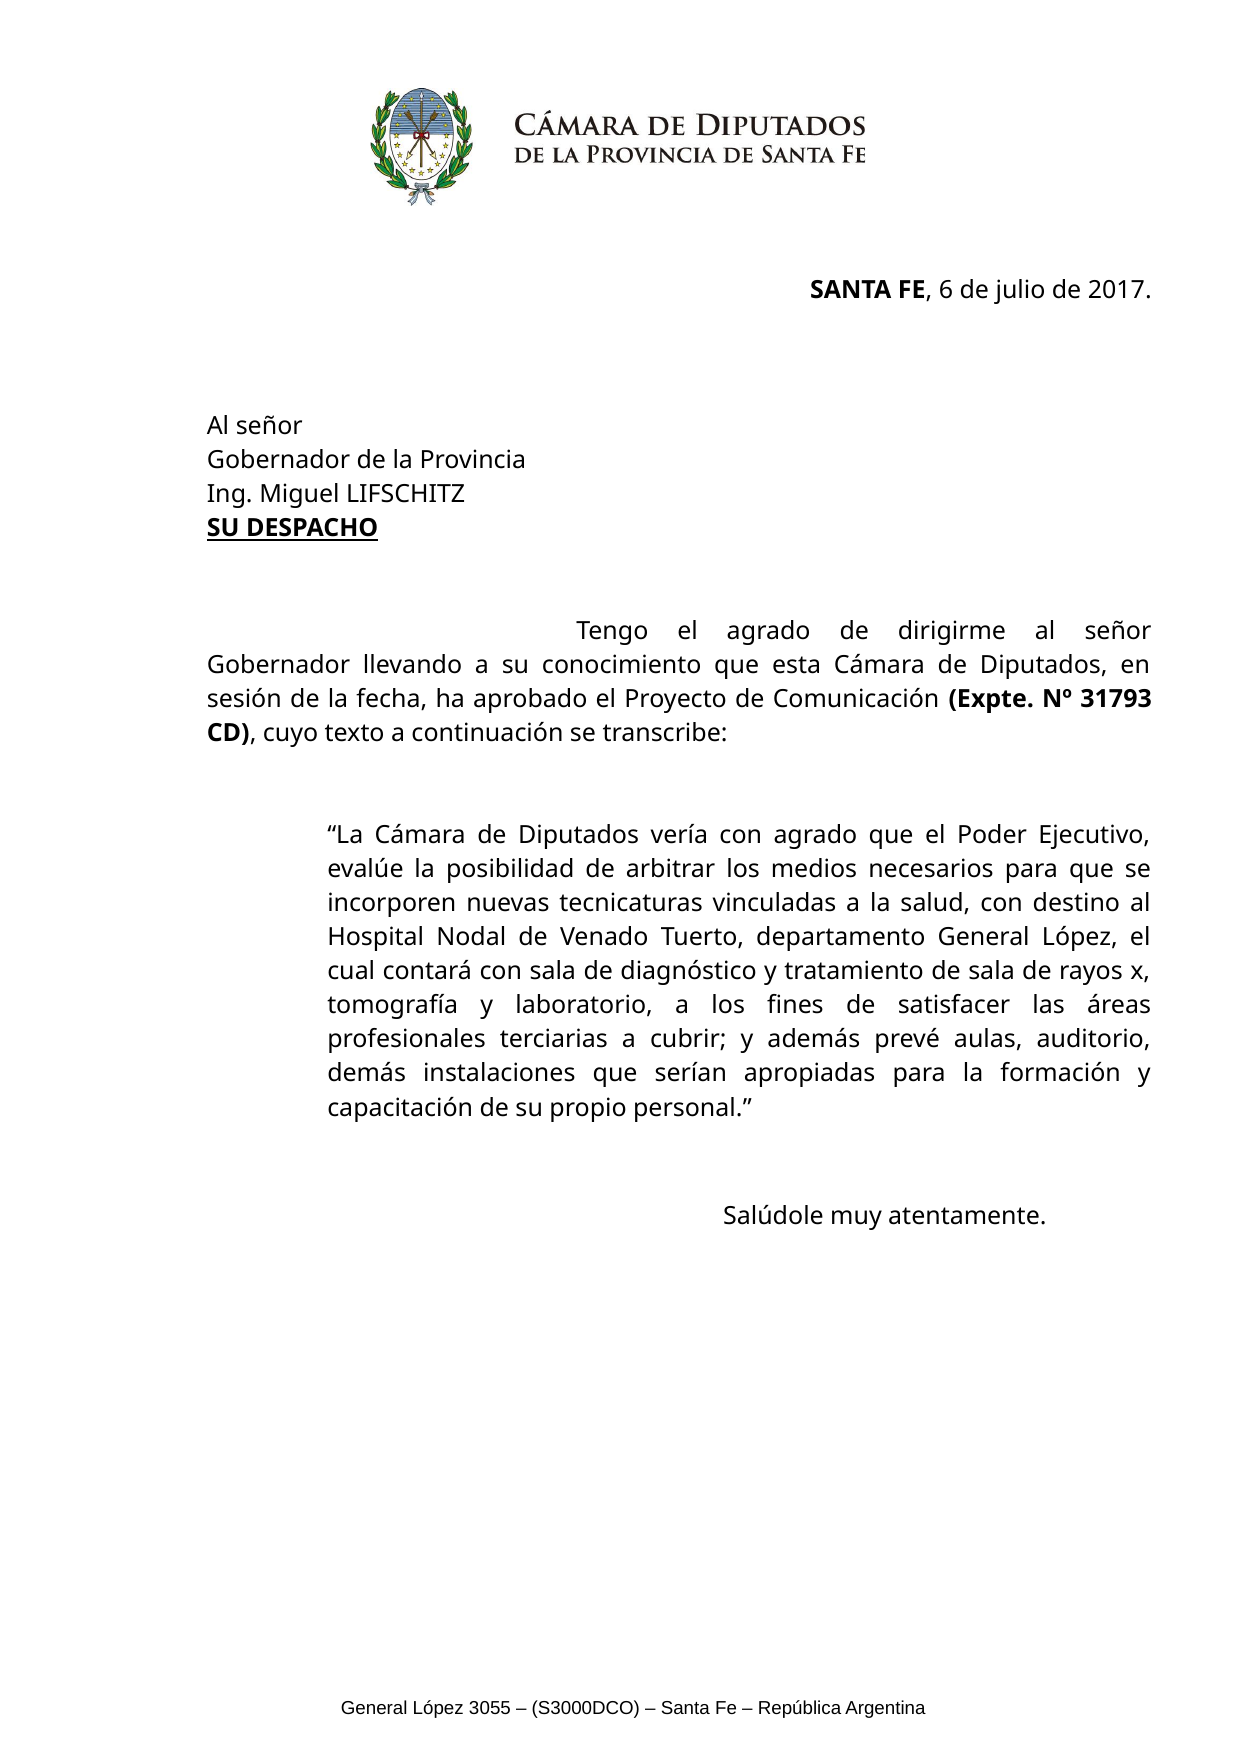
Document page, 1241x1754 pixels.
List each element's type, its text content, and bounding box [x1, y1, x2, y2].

text Salúdole muy atentamente. [649, 1197, 1152, 1231]
text Tengo el agrado de dirigirme al señor Gobernador llevando a su conocimiento que esta Cámara de Diputados, en sesión de la fecha, ha aprobado el Proyecto de Comunicación (Expte. Nº 31793 CD), cuyo texto a continuación se transcribe: [207, 612, 1152, 748]
picture [370, 88, 866, 210]
text “La Cámara de Diputados vería con agrado que el Poder Ejecutivo, evalúe la posibilidad de arbitrar los medios necesarios para que se incorporen nuevas tecnicaturas vinculadas a la salud, con destino al Hospital Nodal de Venado Tuerto, departamento General López, el cual contará con sala de diagnóstico y tratamiento de sala de rayos x, tomografía y laboratorio, a los fines de satisfacer las áreas profesionales terciarias a cubrir; y además prevé aulas, auditorio, demás instalaciones que serían apropiadas para la formación y capacitación de su propio personal.” [327, 817, 1152, 1123]
text SANTA FE, 6 de julio de 2017. [207, 272, 1152, 306]
text SU DESPACHO [207, 510, 1152, 544]
text Al señor [207, 408, 1152, 442]
text Ing. Miguel LIFSCHITZ [207, 476, 1152, 510]
text Gobernador de la Provincia [207, 442, 1152, 476]
